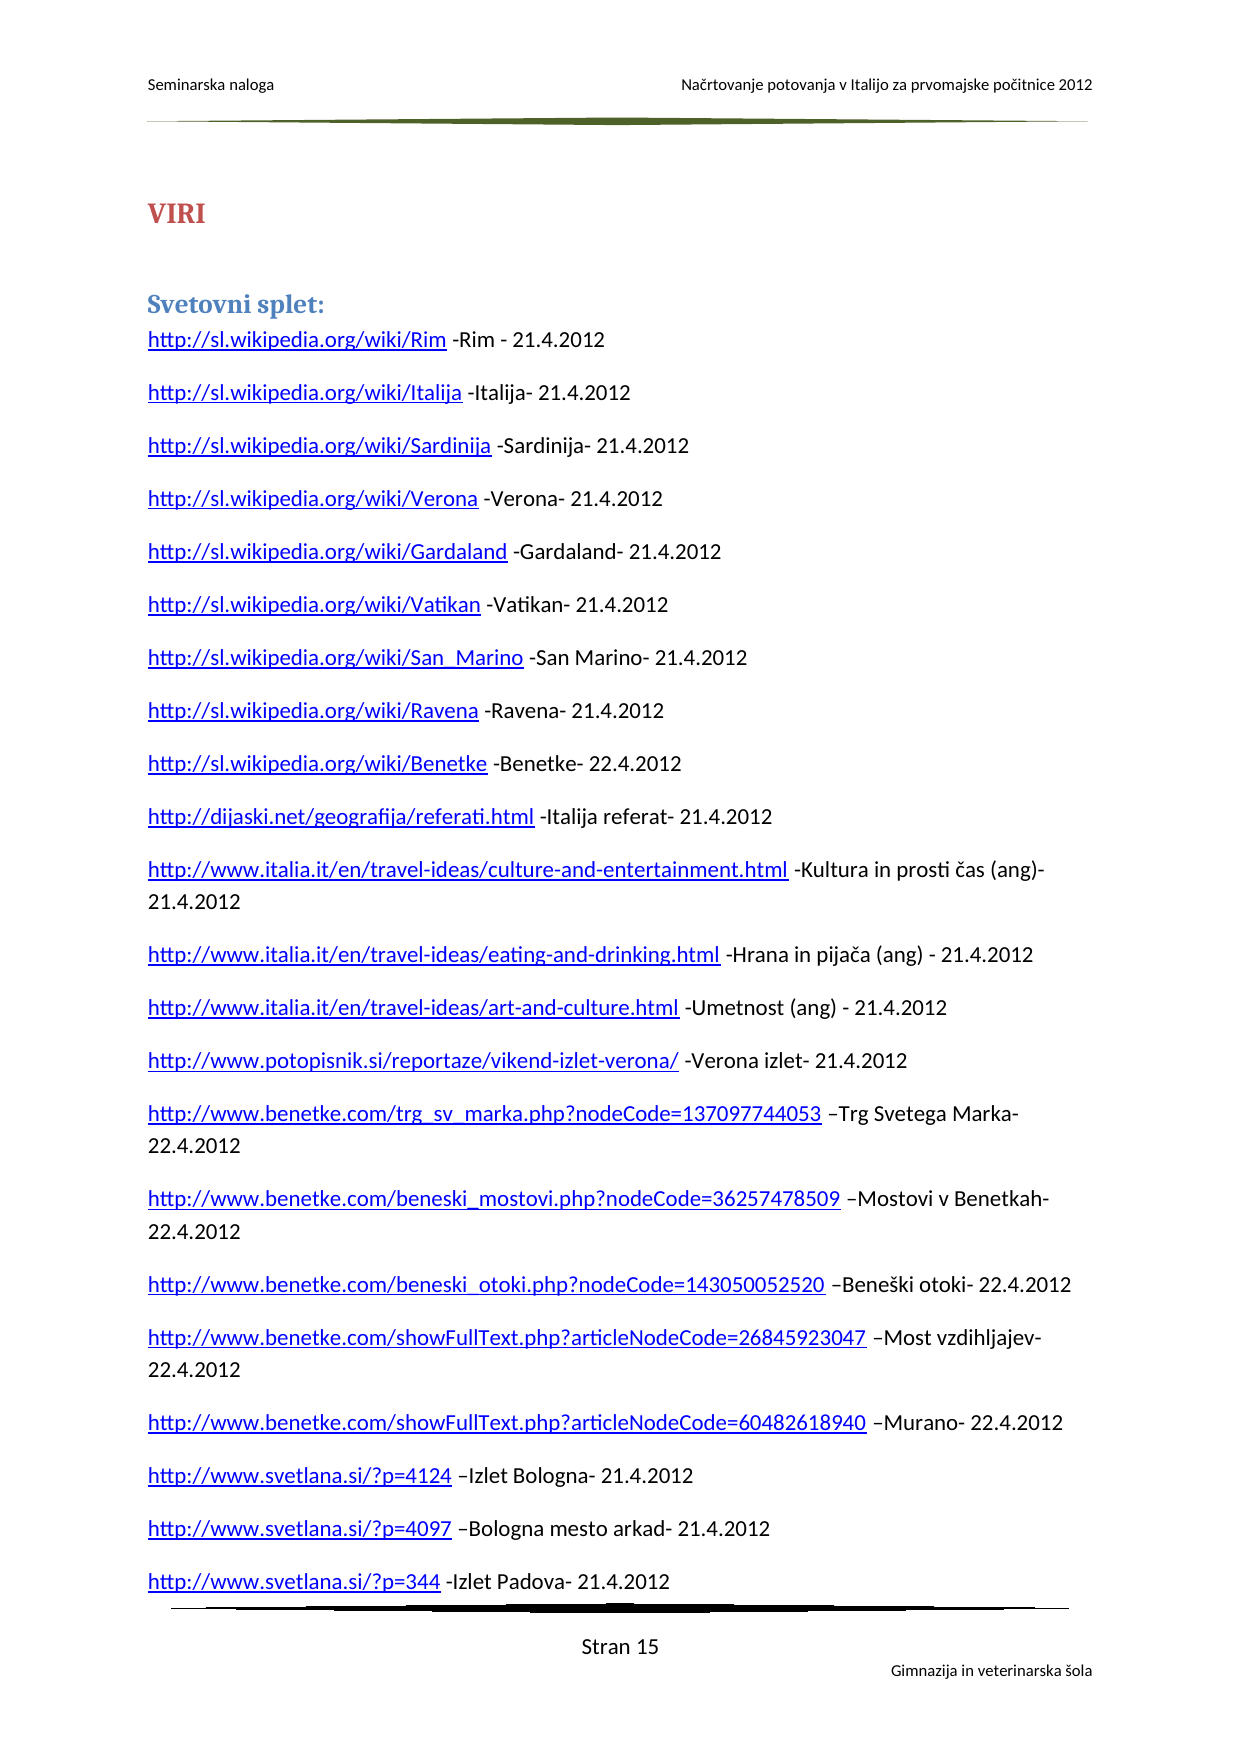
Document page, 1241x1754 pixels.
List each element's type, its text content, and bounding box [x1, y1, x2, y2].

text http://sl.wikipedia.org/wiki/Ravena -Ravena- 21.4.2012 [148, 696, 1093, 724]
text http://dijaski.net/geografija/referati.html -Italija referat- 21.4.2012 [148, 802, 1093, 830]
text http://www.benetke.com/trg_sv_marka.php?nodeCode=137097744053 –Trg Svetega Marka- 22.4.2012 [148, 1099, 1093, 1159]
text http://sl.wikipedia.org/wiki/Verona -Verona- 21.4.2012 [148, 484, 1093, 512]
text http://www.benetke.com/showFullText.php?articleNodeCode=26845923047 –Most vzdihljajev- 22.4.2012 [148, 1323, 1093, 1383]
text http://www.potopisnik.si/reportaze/vikend-izlet-verona/ -Verona izlet- 21.4.2012 [148, 1046, 1093, 1074]
text http://www.benetke.com/beneski_mostovi.php?nodeCode=36257478509 –Mostovi v Benetkah- 22.4.2012 [148, 1184, 1093, 1245]
subtitle Svetovni splet: [148, 289, 1093, 320]
text http://www.svetlana.si/?p=4097 –Bologna mesto arkad- 21.4.2012 [148, 1514, 1093, 1542]
text http://www.benetke.com/showFullText.php?articleNodeCode=60482618940 –Murano- 22.4.2012 [148, 1408, 1093, 1436]
text http://www.italia.it/en/travel-ideas/art-and-culture.html -Umetnost (ang) - 21.4.2012 [148, 993, 1093, 1021]
text http://sl.wikipedia.org/wiki/Italija -Italija- 21.4.2012 [148, 378, 1093, 406]
text http://sl.wikipedia.org/wiki/San_Marino -San Marino- 21.4.2012 [148, 643, 1093, 671]
text http://sl.wikipedia.org/wiki/Rim -Rim - 21.4.2012 [148, 325, 1093, 353]
text http://www.benetke.com/beneski_otoki.php?nodeCode=143050052520 –Beneški otoki- 22.4.2012 [148, 1270, 1093, 1298]
text http://www.italia.it/en/travel-ideas/eating-and-drinking.html -Hrana in pijača (ang) - 21.4.2012 [148, 940, 1093, 968]
text http://www.svetlana.si/?p=4124 –Izlet Bologna- 21.4.2012 [148, 1461, 1093, 1489]
text http://sl.wikipedia.org/wiki/Sardinija -Sardinija- 21.4.2012 [148, 431, 1093, 459]
text http://www.italia.it/en/travel-ideas/culture-and-entertainment.html -Kultura in prosti čas (ang)- 21.4.2012 [148, 855, 1093, 915]
subtitle VIRI [148, 198, 1093, 231]
text http://www.svetlana.si/?p=344 -Izlet Padova- 21.4.2012 [148, 1567, 1093, 1595]
text http://sl.wikipedia.org/wiki/Benetke -Benetke- 22.4.2012 [148, 749, 1093, 777]
text http://sl.wikipedia.org/wiki/Vatikan -Vatikan- 21.4.2012 [148, 590, 1093, 618]
text http://sl.wikipedia.org/wiki/Gardaland -Gardaland- 21.4.2012 [148, 537, 1093, 565]
